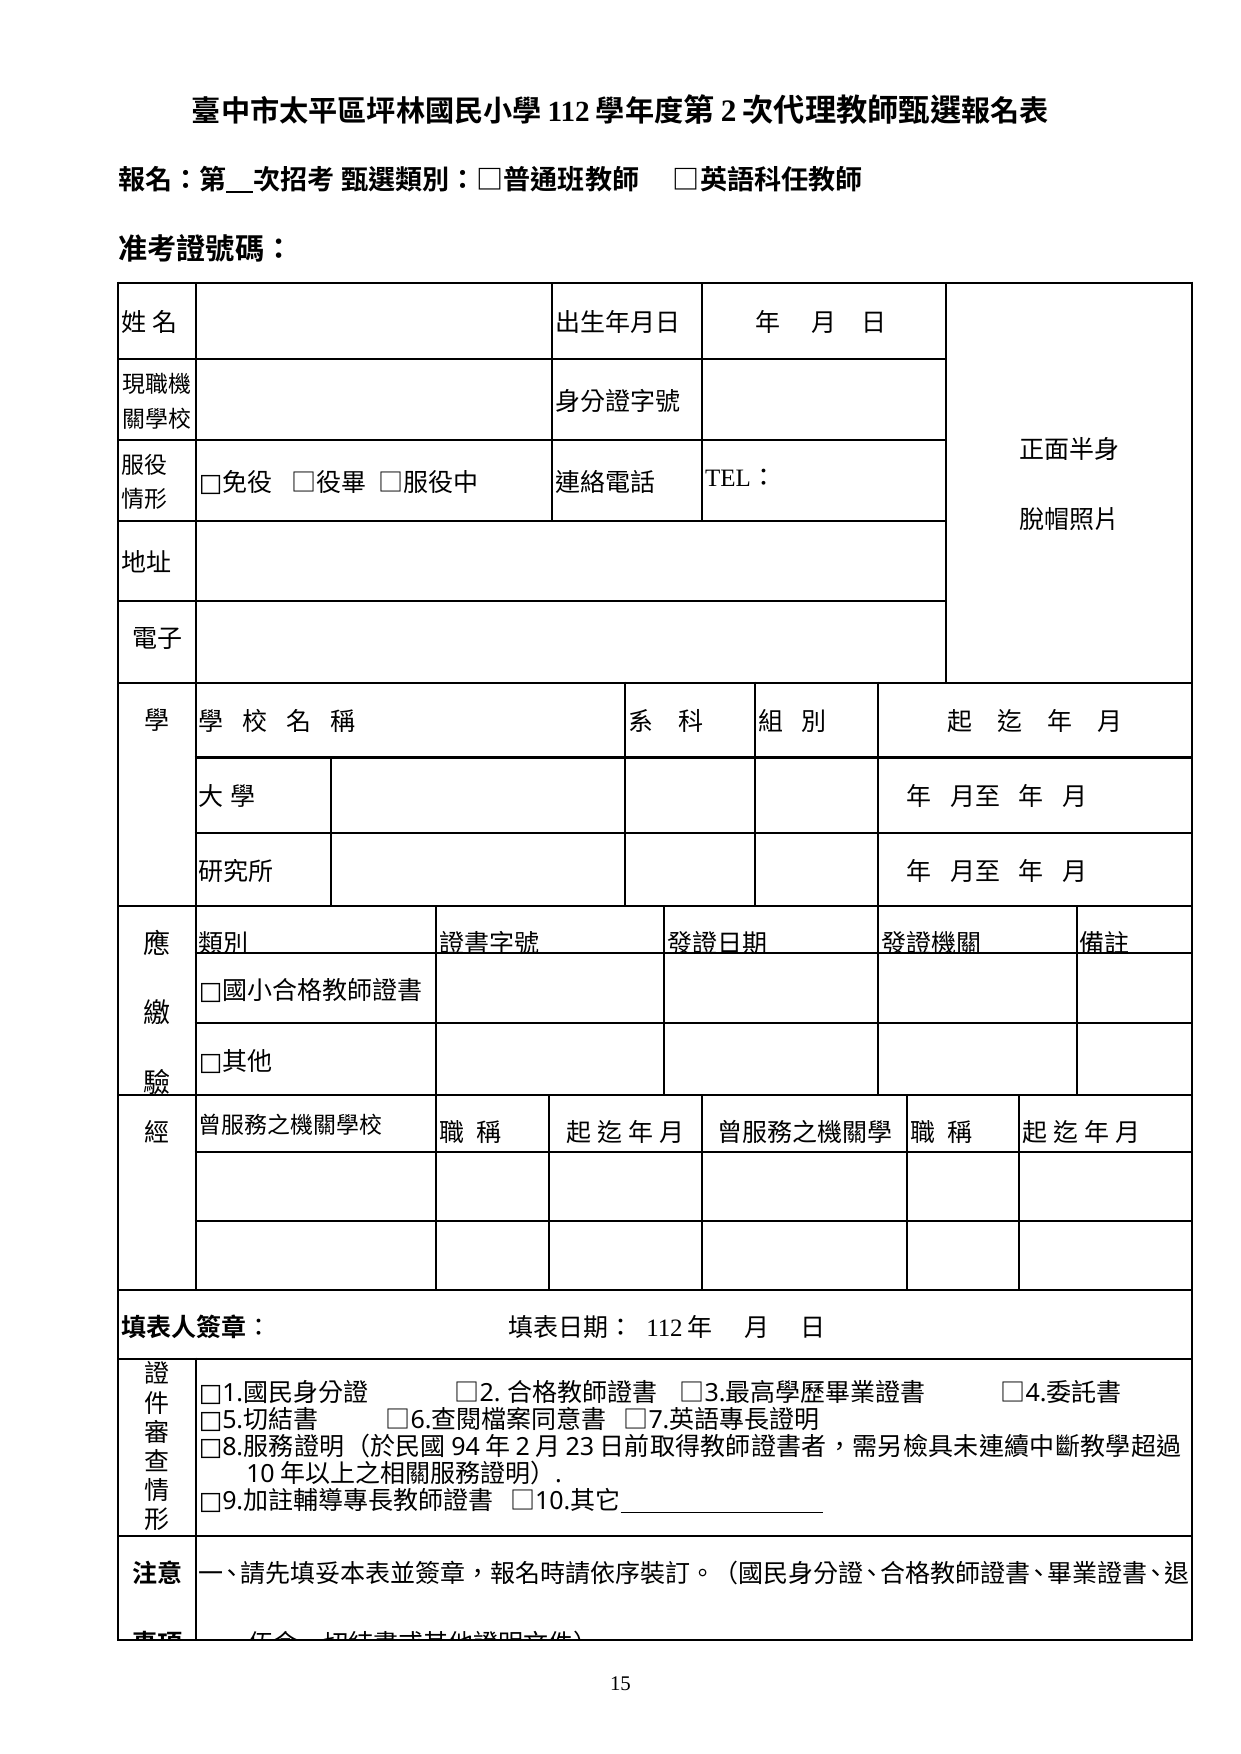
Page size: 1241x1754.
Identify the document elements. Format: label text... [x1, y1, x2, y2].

table_cell [703, 1222, 906, 1288]
table_cell 學 校 名 稱 [197, 684, 624, 756]
table_cell 起 迄 年 月 [1020, 1096, 1191, 1151]
table_cell [1078, 1024, 1191, 1094]
table_cell [437, 1222, 548, 1288]
table_cell 職 稱 [437, 1096, 548, 1151]
table_cell [437, 954, 663, 1022]
table_cell 大 學 [197, 759, 330, 832]
table_cell [197, 360, 551, 439]
table_cell [665, 954, 877, 1022]
table_cell 職 稱 [908, 1096, 1018, 1151]
table_cell [756, 759, 877, 832]
table_cell 年 月至 年 月 [879, 759, 1191, 832]
table_header [197, 284, 551, 358]
table_cell [437, 1024, 663, 1094]
table_cell □1.國民身分證 □2. 合格教師證書 □3.最高學歷畢業證書 □4.委託書 □5.切結書 □6.查閱檔案同意書 □7.英語專長證明 □8.服務證明（於民國94年2月23日前取得教師證書者，需另檢具未連續中斷教學超過10年以上之相關服務證明）. □9.加註輔導專長教師證書 □10.其它 [197, 1360, 1191, 1535]
table_cell □免役 □役畢 □服役中 [197, 441, 551, 520]
table_cell [332, 834, 624, 905]
table_cell 應 繳 驗 證 件 [119, 907, 195, 1094]
text 臺中市太平區坪林國民小學112學年度第2次代理教師甄選報名表 [118, 73, 1122, 143]
table_cell 類別 [197, 907, 435, 952]
table_cell □國小合格教師證書 [197, 954, 435, 1022]
table_cell [550, 1153, 701, 1219]
table_cell [703, 360, 945, 439]
table_cell [1078, 954, 1191, 1022]
table_cell 經 歷 歷 [119, 1096, 195, 1288]
table_cell [550, 1222, 701, 1288]
table_header 年 月 日 [703, 284, 945, 358]
table_cell 起 迄 年 月 [550, 1096, 701, 1151]
table_cell [1020, 1153, 1191, 1219]
table_cell 年 月至 年 月 [879, 834, 1191, 905]
table_cell [665, 1024, 877, 1094]
table_cell [332, 759, 624, 832]
table_cell 學 歷 [119, 684, 195, 905]
table_cell 填表人簽章： 填表日期： 112年 月 日 [119, 1291, 1191, 1357]
table_cell 連絡電話 [553, 441, 701, 520]
table_cell 曾服務之機關學校 [703, 1096, 906, 1151]
table_cell 一、請先填妥本表並簽章，報名時請依序裝訂。（國民身分證、合格教師證書、畢業證書、退伍令、切結書或其他證明文件） 二、相關證件以原始證件為準，正本驗畢發還，影本留查（請以A4影印）。 [197, 1537, 1191, 1639]
table_cell [879, 1024, 1076, 1094]
table_cell 證書字號 [437, 907, 663, 952]
table_cell [908, 1222, 1018, 1288]
table_cell 組 別 [756, 684, 877, 756]
table_cell [908, 1153, 1018, 1219]
table_cell □其他 [197, 1024, 435, 1094]
table_cell 服役 情形 [119, 441, 195, 520]
table_cell [756, 834, 877, 905]
table_cell 證 件 審 查 情 形 [119, 1360, 195, 1535]
table_cell 注意 事項 [119, 1537, 195, 1639]
table_cell 備註 [1078, 907, 1191, 952]
table_cell [437, 1153, 548, 1219]
table_cell 地址 [119, 522, 195, 599]
table_cell 身分證字號 [553, 360, 701, 439]
table_cell [626, 834, 754, 905]
table_cell 現職機關學校 [119, 360, 195, 439]
table_cell [879, 954, 1076, 1022]
table_cell [703, 1153, 906, 1219]
table_cell [626, 759, 754, 832]
table_cell [197, 1222, 435, 1288]
table_cell 起 迄 年 月 [879, 684, 1191, 756]
table_cell [197, 522, 945, 599]
text 准考證號碼： [118, 212, 1122, 282]
table_cell TEL： 手機： [703, 441, 945, 520]
table_cell 發證機關 [879, 907, 1076, 952]
table_header 出生年月日 [553, 284, 701, 358]
table_cell 發證日期 [665, 907, 877, 952]
table_cell 曾服務之機關學校 [197, 1096, 435, 1151]
table_cell [197, 602, 945, 682]
table_header 正面半身 脫帽照片 [947, 284, 1191, 682]
text 報名：第 次招考 甄選類別：□普通班教師 □英語科任教師 [118, 143, 1122, 212]
table_header 姓 名 [119, 284, 195, 358]
table_cell 研究所 [197, 834, 330, 905]
table_cell 系 科 [626, 684, 754, 756]
table_cell [197, 1153, 435, 1219]
table_cell [1020, 1222, 1191, 1288]
table_cell 電子郵 件 [119, 602, 195, 682]
